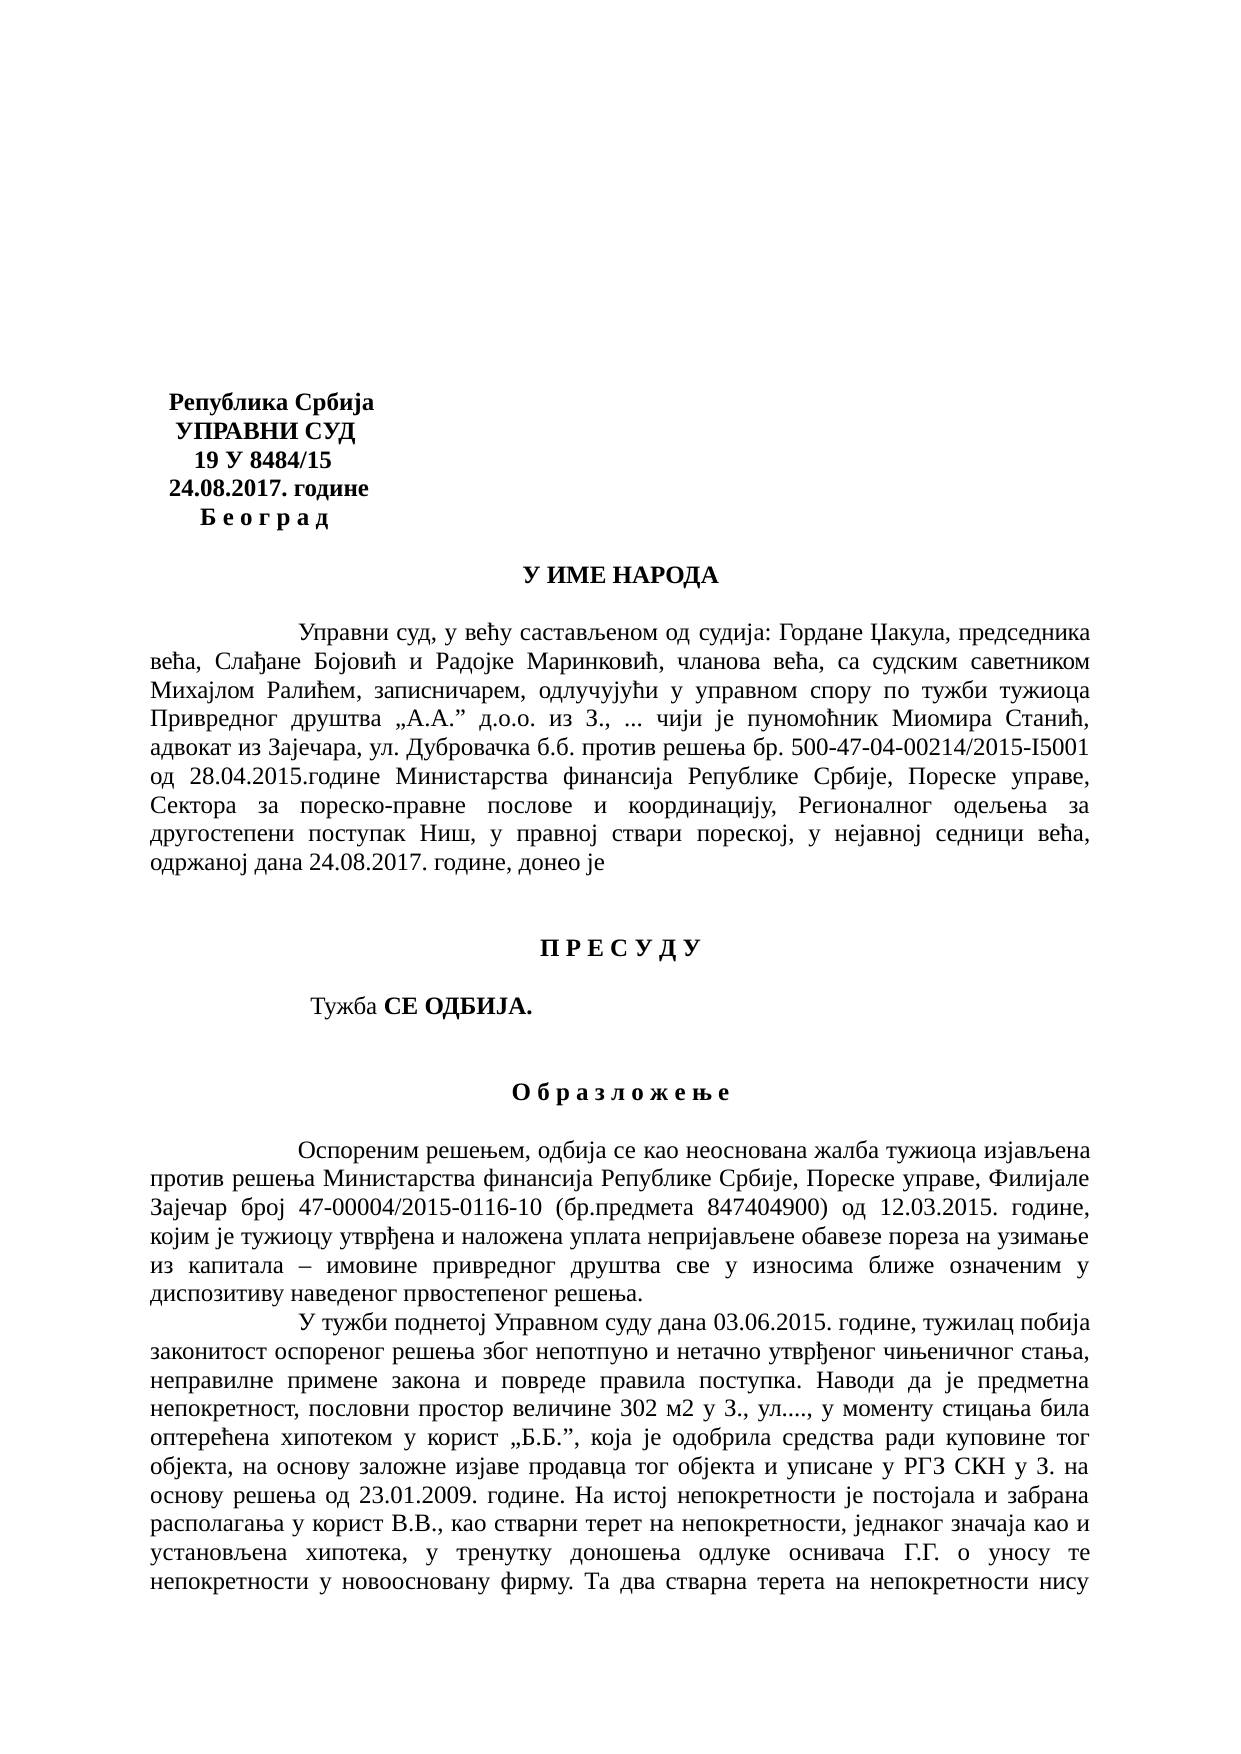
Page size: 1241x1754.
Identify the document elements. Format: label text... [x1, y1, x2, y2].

text Управни суд, у већу састављеном од судија: Гордане Џакула, председника већа, Слађане Бојовић и Радојке Маринковић, чланова већа, са судским саветником Михајлом Ралићем, записничарем, одлучујући у управном спору по тужби тужиоца Привредног друштва „A.A.” д.о.о. из З., ... чији је пуномоћник Миомира Станић, адвокат из Зајечара, ул. Дубровачка б.б. против решења бр. 500-47-04-00214/2015-I5001 од 28.04.2015.године Министарства финансија Републике Србије, Пореске управе, Сектора за пореско-правне послове и координацију, Регионалног одељења за другостепени поступак Ниш, у правној ствари пореској, у нејавној седници већа, одржаној дана 24.08.2017. године, донео је [150, 617, 1091, 876]
text УПРАВНИ СУД [150, 416, 1091, 445]
text П Р Е С У Д У [150, 933, 1091, 962]
text О б р а з л о ж е њ е [150, 1077, 1091, 1106]
text Република Србија [150, 387, 1091, 416]
text Тужба СЕ ОДБИЈА. [150, 991, 1091, 1020]
text Оспореним решењем, одбија се као неоснована жалба тужиоца изјављена против решења Министарства финансија Републике Србије, Пореске управе, Филијале Зајечар број 47-00004/2015-0116-10 (бр.предмета 847404900) од 12.03.2015. године, којим је тужиоцу утврђена и наложена уплата непријављене обавезе пореза на узимање из капитала – имовине привредног друштва све у износима ближе означеним у диспозитиву наведеног првостепеног решења. [150, 1135, 1091, 1307]
text 19 У 8484/15 [150, 445, 1091, 473]
text Б е о г р а д [150, 502, 1091, 531]
text 24.08.2017. године [150, 473, 1091, 502]
text У тужби поднетој Управном суду дана 03.06.2015. године, тужилац побија законитост оспореног решења због непотпуно и нетачно утврђеног чињеничног стања, неправилне примене закона и повреде правила поступка. Наводи да је предметна непокретност, пословни простор величине 302 м2 у З., ул...., у моменту стицања била оптерећена хипотеком у корист „Б.Б.”, која је одобрила средства ради куповине тог објекта, на основу заложне изјаве продавца тог објекта и уписане у РГЗ СКН у З. на основу решења од 23.01.2009. године. На истој непокретности је постојала и забрана располагања у корист В.В., као стварни терет на непокретности, једнаког значаја као и установљена хипотека, у тренутку доношења одлуке оснивача Г.Г. о уносу те непокретности у новоосновану фирму. Та два стварна терета на непокретности нису [150, 1307, 1091, 1595]
text У ИМЕ НАРОДА [150, 560, 1091, 588]
